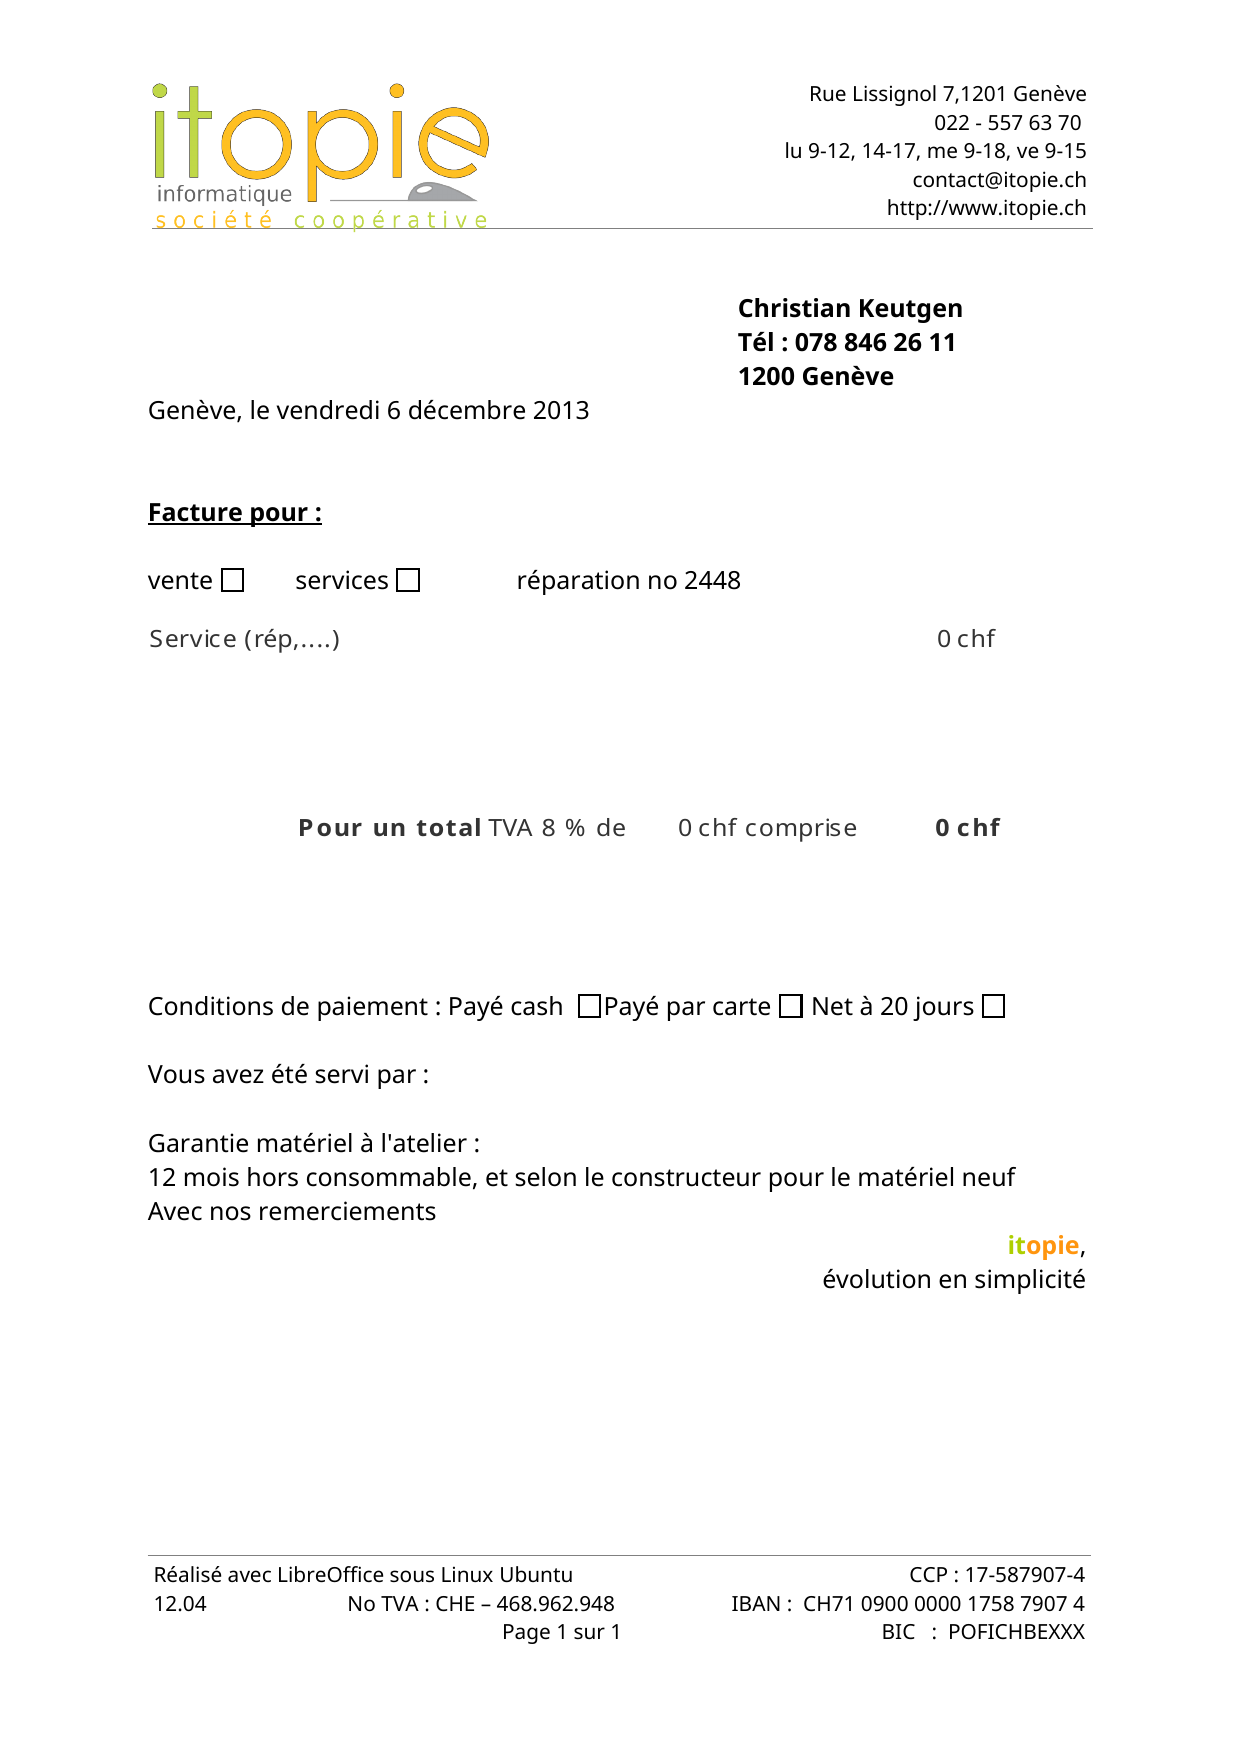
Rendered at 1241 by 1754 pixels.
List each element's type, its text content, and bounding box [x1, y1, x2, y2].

text Conditions de paiement : Payé cash Payé par carte Net à 20 jours [148, 989, 1093, 1023]
text évolution en simplicité [148, 1262, 1093, 1296]
text Christian Keutgen [148, 290, 1093, 324]
text Garantie matériel à l'atelier : [148, 1125, 1093, 1159]
text itopie, [148, 1227, 1093, 1262]
text Vous avez été servi par : [148, 1057, 1093, 1091]
text Tél : 078 846 26 11 [148, 324, 1093, 358]
text Genève, le vendredi 6 décembre 2013 [148, 392, 1093, 427]
text 1200 Genève [148, 358, 1093, 392]
text Avec nos remerciements [148, 1193, 1093, 1227]
picture [138, 72, 500, 244]
text vente services réparation no 2448 [148, 563, 1093, 597]
text 12 mois hors consommable, et selon le constructeur pour le matériel neuf [148, 1159, 1093, 1193]
text Facture pour : [148, 495, 1093, 529]
